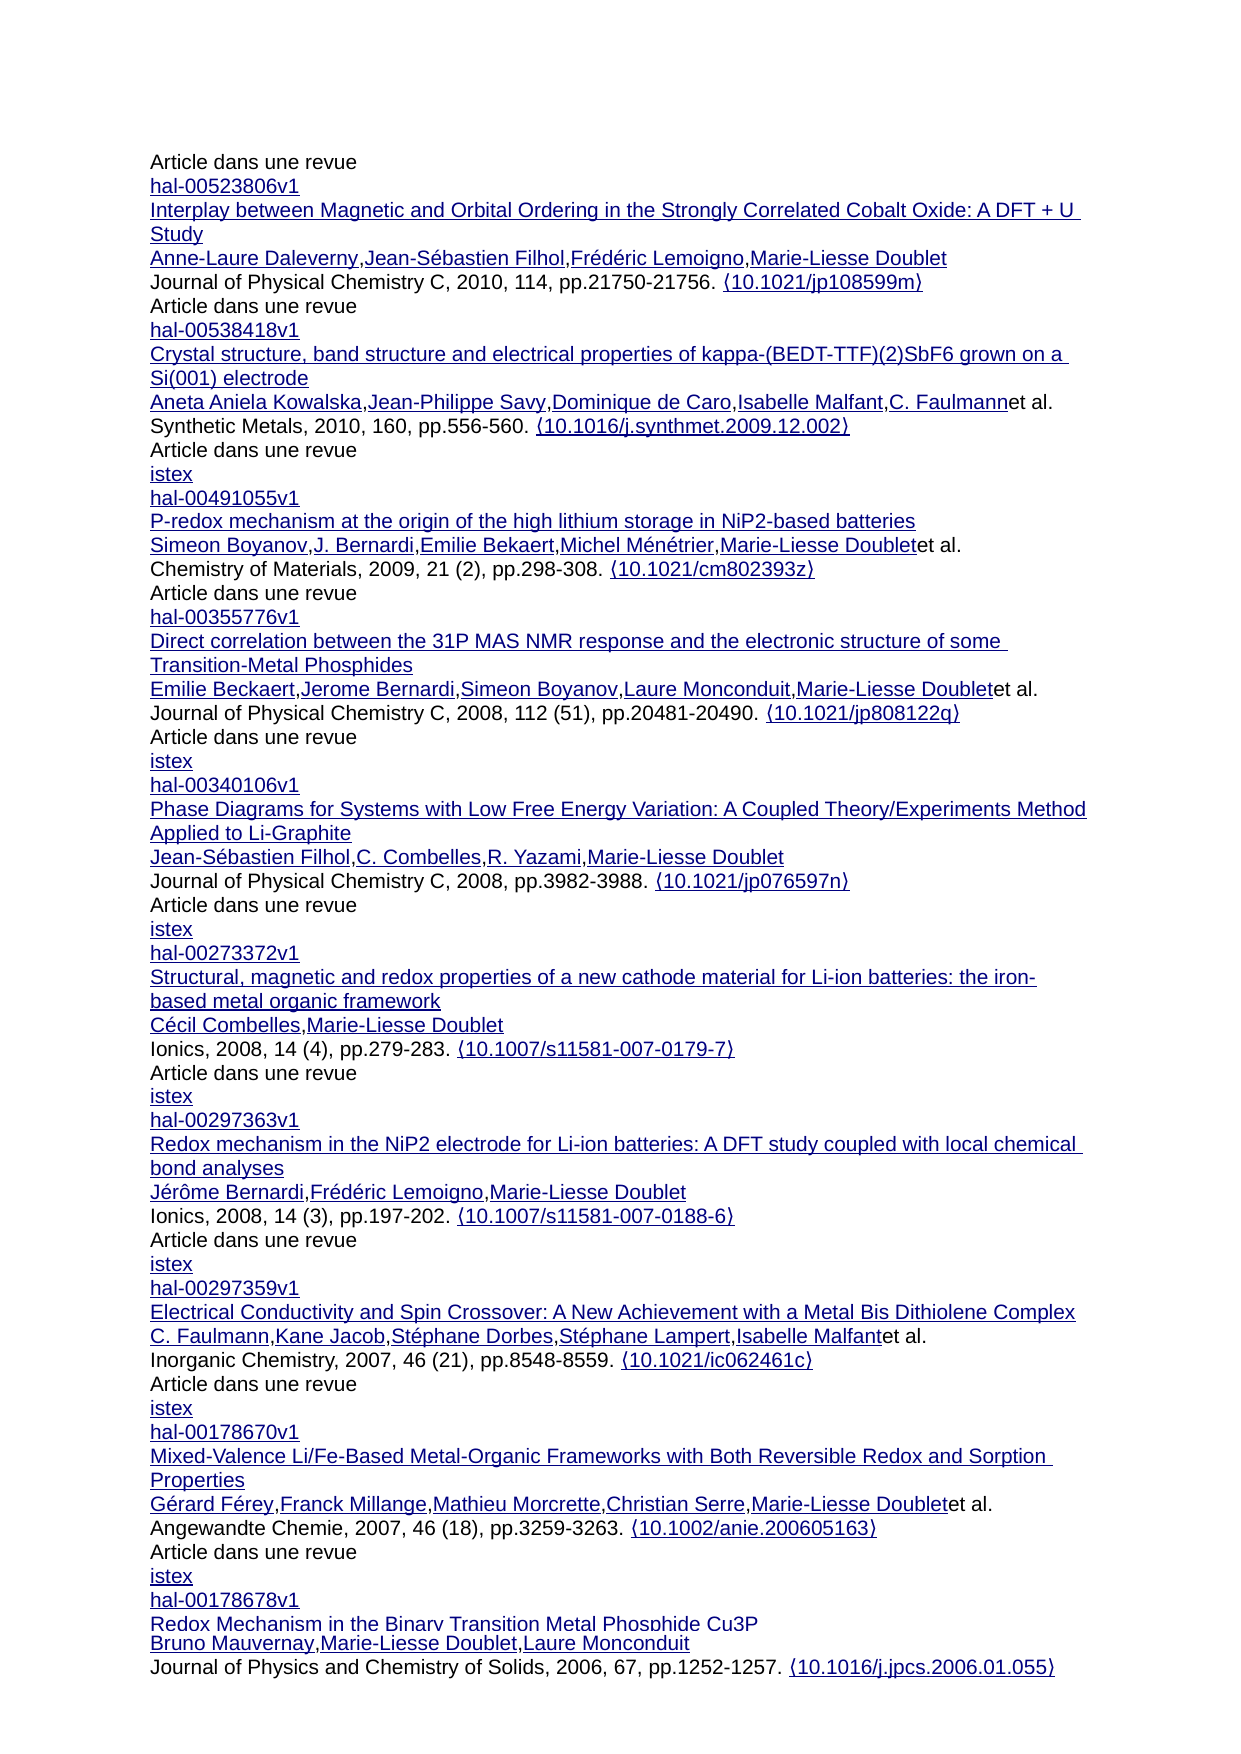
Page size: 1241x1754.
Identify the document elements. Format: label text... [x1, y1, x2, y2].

table_cell Crystal structure, band structure and electrical properties of kappa-(BEDT-TTF)(2)SbF6 grown on a Si(001) electrode Aneta Aniela Kowalska,Jean-Philippe Savy,Dominique de Caro,Isabelle Malfant,C. Faulmannet al. Synthetic Metals, 2010, 160, pp.556-560. ⟨10.1016/j.synthmet.2009.12.002⟩ Article dans une revue istex hal-00491055v1 [150, 342, 1090, 509]
table_cell Article dans une revue hal-00523806v1 [150, 150, 1090, 198]
table_cell Direct correlation between the 31P MAS NMR response and the electronic structure of some Transition-Metal Phosphides Emilie Beckaert,Jerome Bernardi,Simeon Boyanov,Laure Monconduit,Marie-Liesse Doubletet al. Journal of Physical Chemistry C, 2008, 112 (51), pp.20481-20490. ⟨10.1021/jp808122q⟩ Article dans une revue istex hal-00340106v1 [150, 629, 1090, 797]
table_cell Redox mechanism in the NiP2 electrode for Li-ion batteries: A DFT study coupled with local chemical bond analyses Jérôme Bernardi,Frédéric Lemoigno,Marie-Liesse Doublet Ionics, 2008, 14 (3), pp.197-202. ⟨10.1007/s11581-007-0188-6⟩ Article dans une revue istex hal-00297359v1 [150, 1132, 1090, 1300]
table_cell Interplay between Magnetic and Orbital Ordering in the Strongly Correlated Cobalt Oxide: A DFT + U Study Anne-Laure Daleverny,Jean-Sébastien Filhol,Frédéric Lemoigno,Marie-Liesse Doublet Journal of Physical Chemistry C, 2010, 114, pp.21750-21756. ⟨10.1021/jp108599m⟩ Article dans une revue hal-00538418v1 [150, 198, 1090, 342]
table_cell Structural, magnetic and redox properties of a new cathode material for Li-ion batteries: the iron-based metal organic framework Cécil Combelles,Marie-Liesse Doublet Ionics, 2008, 14 (4), pp.279-283. ⟨10.1007/s11581-007-0179-7⟩ Article dans une revue istex hal-00297363v1 [150, 965, 1090, 1132]
table_cell P-redox mechanism at the origin of the high lithium storage in NiP2-based batteries Simeon Boyanov,J. Bernardi,Emilie Bekaert,Michel Ménétrier,Marie-Liesse Doubletet al. Chemistry of Materials, 2009, 21 (2), pp.298-308. ⟨10.1021/cm802393z⟩ Article dans une revue hal-00355776v1 [150, 509, 1090, 629]
table_cell Mixed-Valence Li/Fe-Based Metal-Organic Frameworks with Both Reversible Redox and Sorption Properties Gérard Férey,Franck Millange,Mathieu Morcrette,Christian Serre,Marie-Liesse Doubletet al. Angewandte Chemie, 2007, 46 (18), pp.3259-3263. ⟨10.1002/anie.200605163⟩ Article dans une revue istex hal-00178678v1 [150, 1444, 1090, 1611]
table_cell Phase Diagrams for Systems with Low Free Energy Variation: A Coupled Theory/Experiments Method Applied to Li-Graphite Jean-Sébastien Filhol,C. Combelles,R. Yazami,Marie-Liesse Doublet Journal of Physical Chemistry C, 2008, pp.3982-3988. ⟨10.1021/jp076597n⟩ Article dans une revue istex hal-00273372v1 [150, 797, 1090, 964]
table_cell Electrical Conductivity and Spin Crossover: A New Achievement with a Metal Bis Dithiolene Complex C. Faulmann,Kane Jacob,Stéphane Dorbes,Stéphane Lampert,Isabelle Malfantet al. Inorganic Chemistry, 2007, 46 (21), pp.8548-8559. ⟨10.1021/ic062461c⟩ Article dans une revue istex hal-00178670v1 [150, 1300, 1090, 1444]
table_cell Redox Mechanism in the Binary Transition Metal Phosphide Cu3P Bruno Mauvernay,Marie-Liesse Doublet,Laure Monconduit Journal of Physics and Chemistry of Solids, 2006, 67, pp.1252-1257. ⟨10.1016/j.jpcs.2006.01.055⟩ [150, 1611, 1090, 1679]
